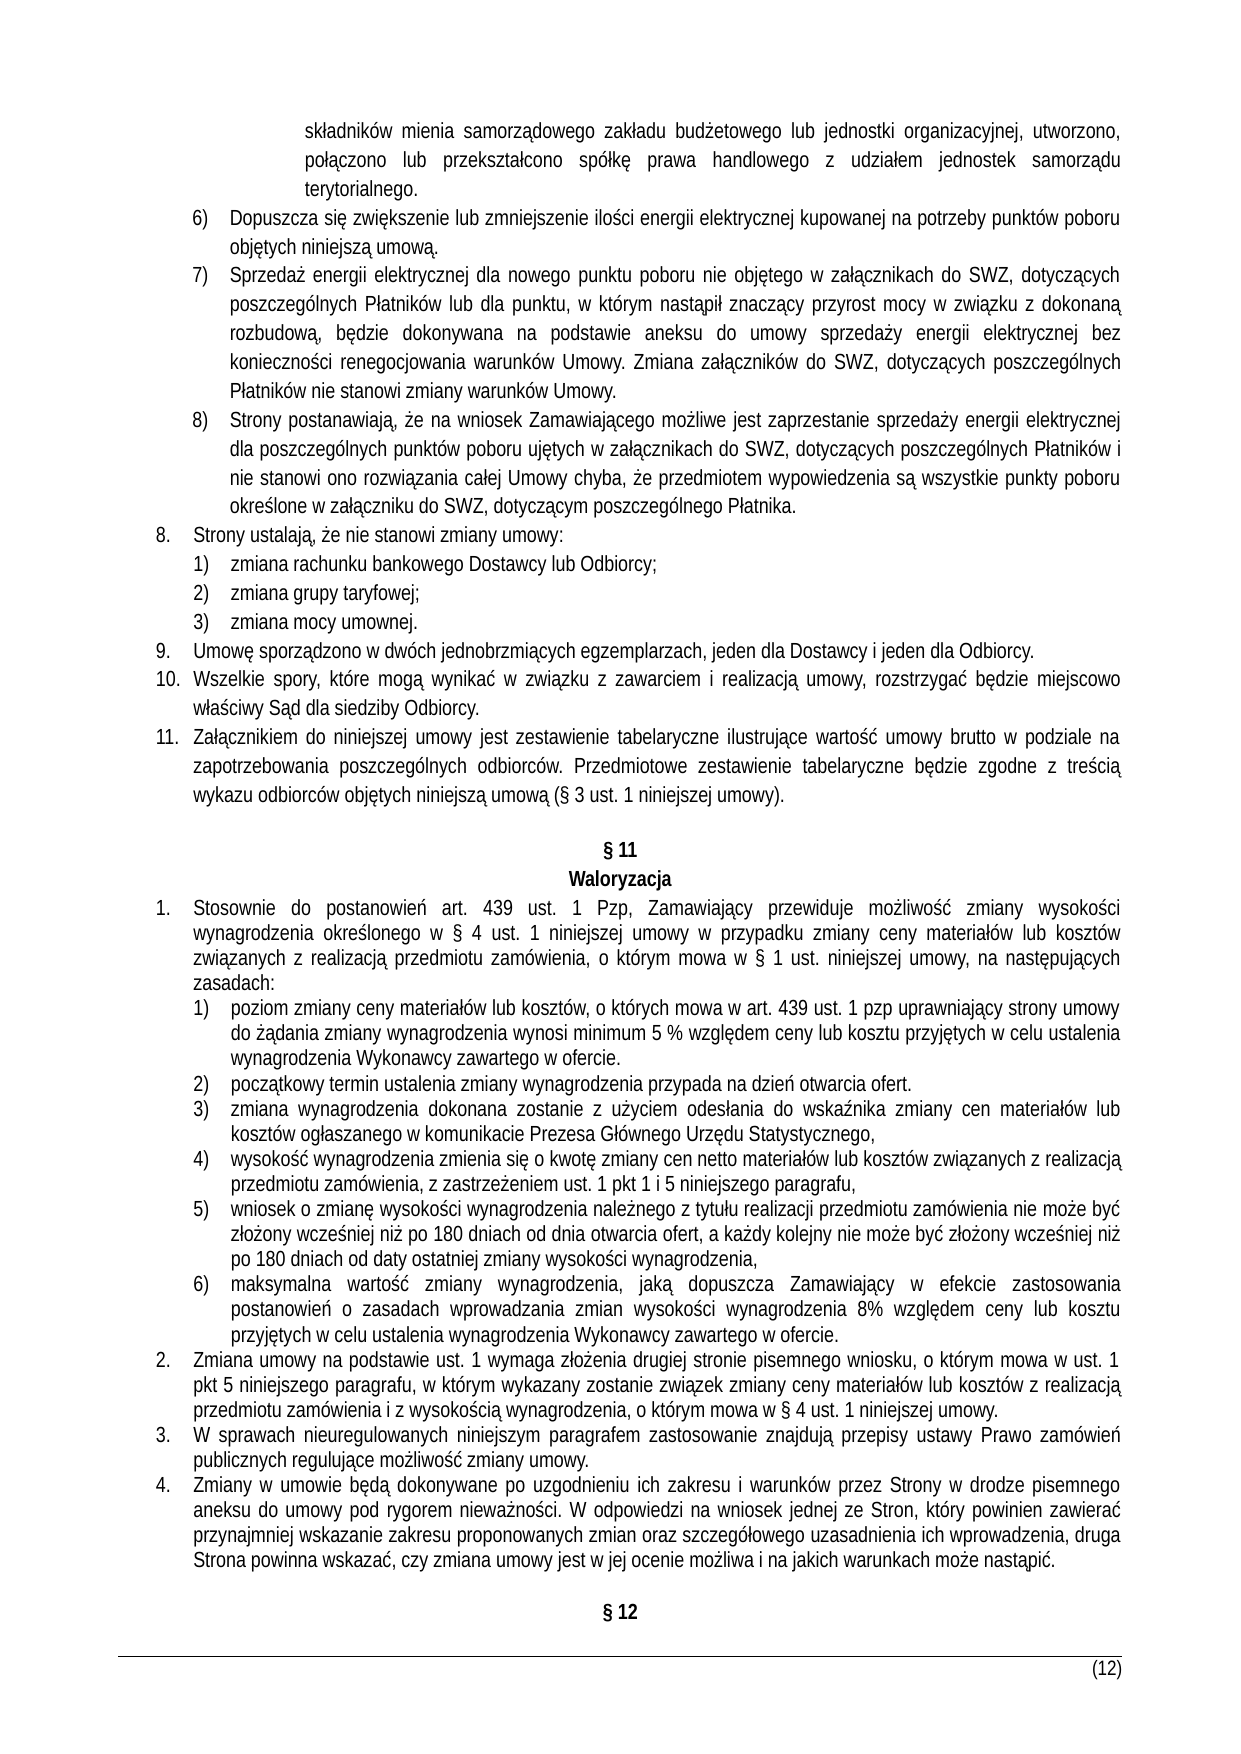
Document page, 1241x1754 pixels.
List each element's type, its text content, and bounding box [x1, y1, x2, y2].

list zmiana mocy umownej. [193, 609, 1122, 634]
list Strony postanawiają, że na wniosek Zamawiającego możliwe jest zaprzestanie sprzedaży energii elektrycznej dla poszczególnych punktów poboru ujętych w załącznikach do SWZ, dotyczących poszczególnych Płatników i nie stanowi ono rozwiązania całej Umowy chyba, że przedmiotem wypowiedzenia są wszystkie punkty poboru określone w załączniku do SWZ, dotyczącym poszczególnego Płatnika. [192, 407, 1122, 518]
list maksymalna wartość zmiany wynagrodzenia, jaką dopuszcza Zamawiający w efekcie zastosowania postanowień o zasadach wprowadzania zmian wysokości wynagrodzenia 8% względem ceny lub kosztu przyjętych w celu ustalenia wynagrodzenia Wykonawcy zawartego w ofercie. [193, 1271, 1122, 1347]
list wysokość wynagrodzenia zmienia się o kwotę zmiany cen netto materiałów lub kosztów związanych z realizacją przedmiotu zamówienia, z zastrzeżeniem ust. 1 pkt 1 i 5 niniejszego paragrafu, [193, 1146, 1122, 1196]
list zmiana rachunku bankowego Dostawcy lub Odbiorcy; [193, 551, 1122, 576]
list Umowę sporządzono w dwóch jednobrzmiących egzemplarzach, jeden dla Dostawcy i jeden dla Odbiorcy. [156, 637, 1122, 663]
list początkowy termin ustalenia zmiany wynagrodzenia przypada na dzień otwarcia ofert. [193, 1070, 1122, 1096]
text § 12 [118, 1599, 1122, 1624]
list W sprawach nieuregulowanych niniejszym paragrafem zastosowanie znajdują przepisy ustawy Prawo zamówień publicznych regulujące możliwość zmiany umowy. [156, 1422, 1122, 1472]
list Dopuszcza się zwiększenie lub zmniejszenie ilości energii elektrycznej kupowanej na potrzeby punktów poboru objętych niniejszą umową. [192, 205, 1122, 259]
list poziom zmiany ceny materiałów lub kosztów, o których mowa w art. 439 ust. 1 pzp uprawniający strony umowy do żądania zmiany wynagrodzenia wynosi minimum 5 % względem ceny lub kosztu przyjętych w celu ustalenia wynagrodzenia Wykonawcy zawartego w ofercie. [193, 995, 1122, 1070]
list Strony ustalają, że nie stanowi zmiany umowy: [156, 522, 1122, 547]
list Zmiany w umowie będą dokonywane po uzgodnieniu ich zakresu i warunków przez Strony w drodze pisemnego aneksu do umowy pod rygorem nieważności. W odpowiedzi na wniosek jednej ze Stron, który powinien zawierać przynajmniej wskazanie zakresu proponowanych zmian oraz szczegółowego uzasadnienia ich wprowadzenia, druga Strona powinna wskazać, czy zmiana umowy jest w jej ocenie możliwa i na jakich warunkach może nastąpić. [156, 1472, 1122, 1572]
list zmiana wynagrodzenia dokonana zostanie z użyciem odesłania do wskaźnika zmiany cen materiałów lub kosztów ogłaszanego w komunikacie Prezesa Głównego Urzędu Statystycznego, [193, 1096, 1122, 1146]
text § 11 [118, 837, 1122, 862]
list Sprzedaż energii elektrycznej dla nowego punktu poboru nie objętego w załącznikach do SWZ, dotyczących poszczególnych Płatników lub dla punktu, w którym nastąpił znaczący przyrost mocy w związku z dokonaną rozbudową, będzie dokonywana na podstawie aneksu do umowy sprzedaży energii elektrycznej bez konieczności renegocjowania warunków Umowy. Zmiana załączników do SWZ, dotyczących poszczególnych Płatników nie stanowi zmiany warunków Umowy. [192, 262, 1122, 403]
list składników mienia samorządowego zakładu budżetowego lub jednostki organizacyjnej, utworzono, połączono lub przekształcono spółkę prawa handlowego z udziałem jednostek samorządu terytorialnego. [267, 118, 1122, 201]
list Zmiana umowy na podstawie ust. 1 wymaga złożenia drugiej stronie pisemnego wniosku, o którym mowa w ust. 1 pkt 5 niniejszego paragrafu, w którym wykazany zostanie związek zmiany ceny materiałów lub kosztów z realizacją przedmiotu zamówienia i z wysokością wynagrodzenia, o którym mowa w § 4 ust. 1 niniejszej umowy. [156, 1347, 1122, 1422]
list Wszelkie spory, które mogą wynikać w związku z zawarciem i realizacją umowy, rozstrzygać będzie miejscowo właściwy Sąd dla siedziby Odbiorcy. [156, 666, 1122, 720]
text Waloryzacja [118, 866, 1122, 891]
list Załącznikiem do niniejszej umowy jest zestawienie tabelaryczne ilustrujące wartość umowy brutto w podziale na zapotrzebowania poszczególnych odbiorców. Przedmiotowe zestawienie tabelaryczne będzie zgodne z treścią wykazu odbiorców objętych niniejszą umową (§ 3 ust. 1 niniejszej umowy). [156, 724, 1122, 807]
list Stosownie do postanowień art. 439 ust. 1 Pzp, Zamawiający przewiduje możliwość zmiany wysokości wynagrodzenia określonego w § 4 ust. 1 niniejszej umowy w przypadku zmiany ceny materiałów lub kosztów związanych z realizacją przedmiotu zamówienia, o którym mowa w § 1 ust. niniejszej umowy, na następujących zasadach: [156, 895, 1122, 995]
list zmiana grupy taryfowej; [193, 580, 1122, 605]
list wniosek o zmianę wysokości wynagrodzenia należnego z tytułu realizacji przedmiotu zamówienia nie może być złożony wcześniej niż po 180 dniach od dnia otwarcia ofert, a każdy kolejny nie może być złożony wcześniej niż po 180 dniach od daty ostatniej zmiany wysokości wynagrodzenia, [193, 1196, 1122, 1271]
